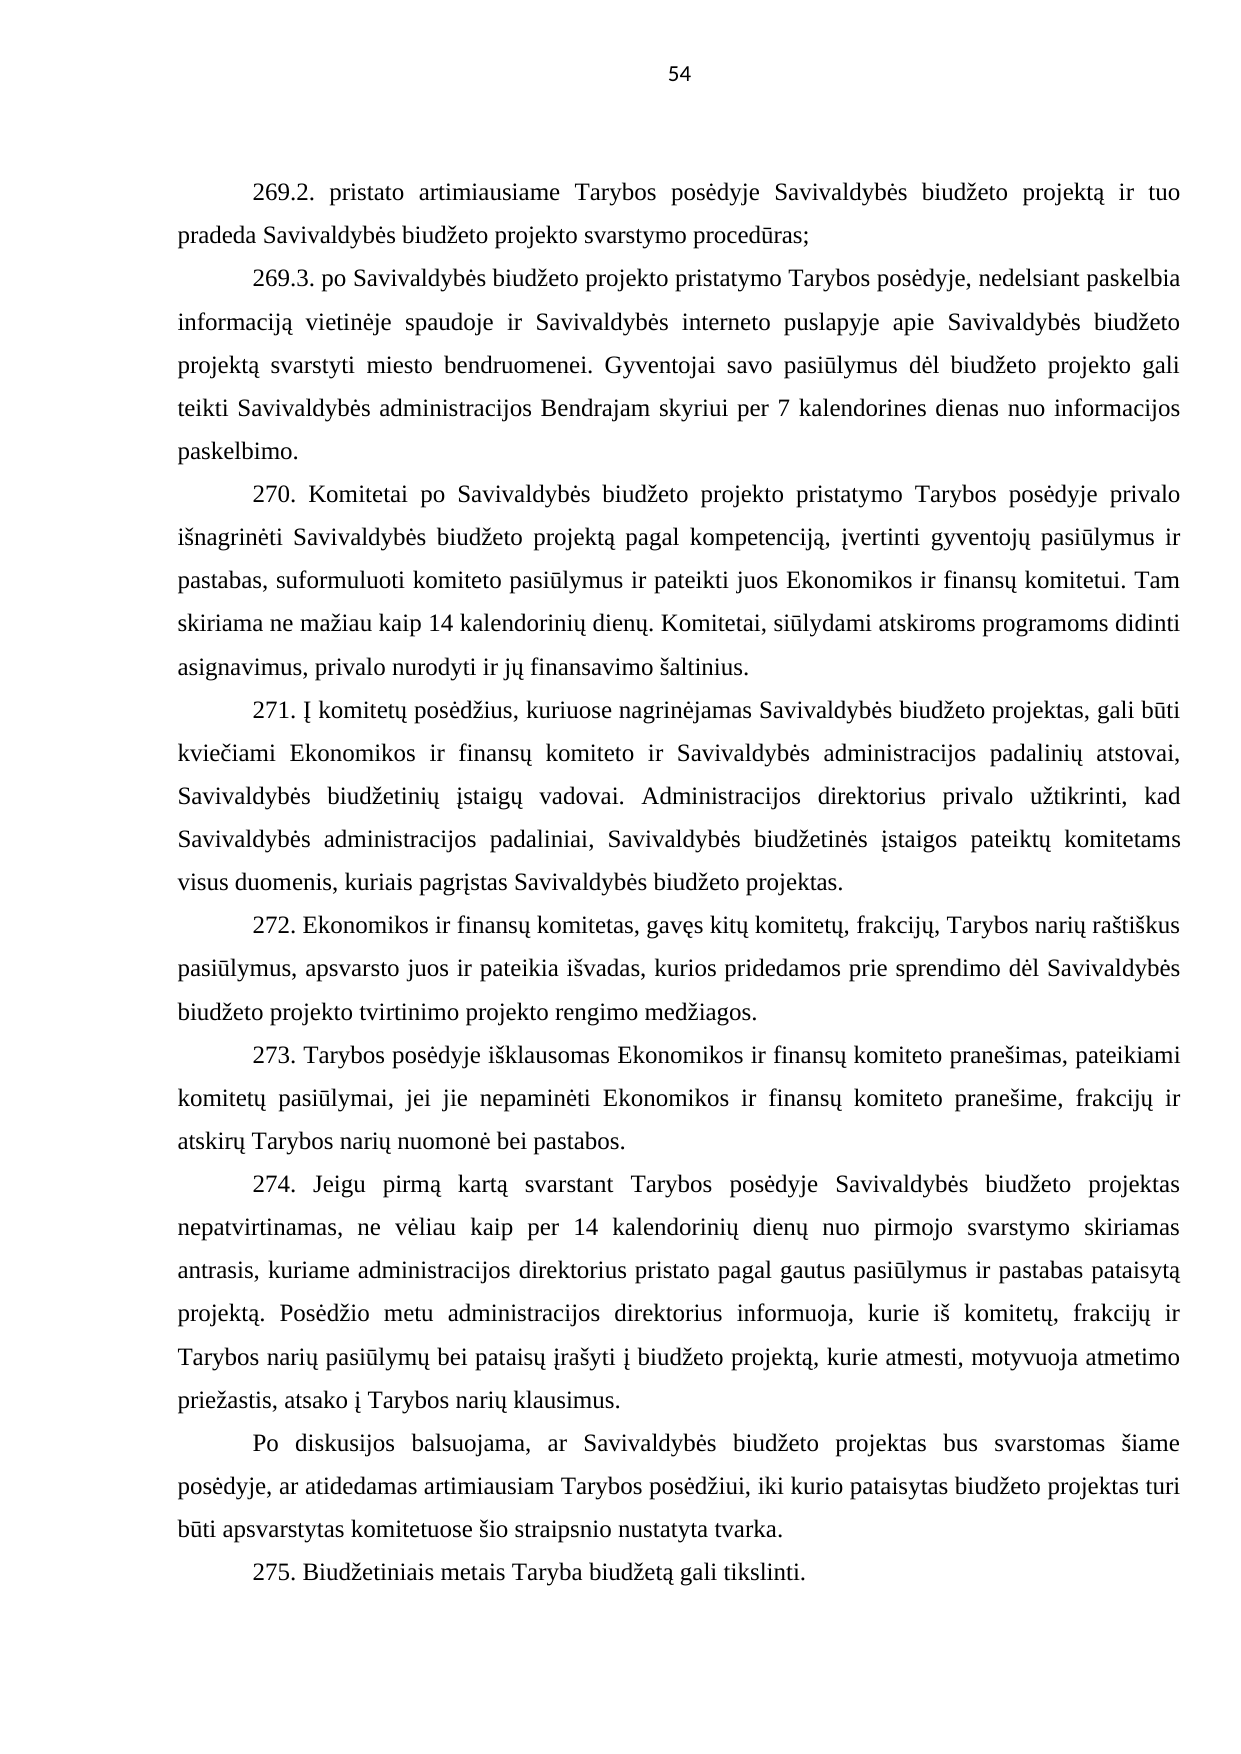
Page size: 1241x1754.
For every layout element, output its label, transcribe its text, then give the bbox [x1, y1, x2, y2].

text Po diskusijos balsuojama, ar Savivaldybės biudžeto projektas bus svarstomas šiame posėdyje, ar atidedamas artimiausiam Tarybos posėdžiui, iki kurio pataisytas biudžeto projektas turi būti apsvarstytas komitetuose šio straipsnio nustatyta tvarka. [177, 1428, 1181, 1543]
text 269.2. pristato artimiausiame Tarybos posėdyje Savivaldybės biudžeto projektą ir tuo pradeda Savivaldybės biudžeto projekto svarstymo procedūras; [177, 177, 1181, 249]
text 269.3. po Savivaldybės biudžeto projekto pristatymo Tarybos posėdyje, nedelsiant paskelbia informaciją vietinėje spaudoje ir Savivaldybės interneto puslapyje apie Savivaldybės biudžeto projektą svarstyti miesto bendruomenei. Gyventojai savo pasiūlymus dėl biudžeto projekto gali teikti Savivaldybės administracijos Bendrajam skyriui per 7 kalendorines dienas nuo informacijos paskelbimo. [177, 263, 1181, 465]
text 274. Jeigu pirmą kartą svarstant Tarybos posėdyje Savivaldybės biudžeto projektas nepatvirtinamas, ne vėliau kaip per 14 kalendorinių dienų nuo pirmojo svarstymo skiriamas antrasis, kuriame administracijos direktorius pristato pagal gautus pasiūlymus ir pastabas pataisytą projektą. Posėdžio metu administracijos direktorius informuoja, kurie iš komitetų, frakcijų ir Tarybos narių pasiūlymų bei pataisų įrašyti į biudžeto projektą, kurie atmesti, motyvuoja atmetimo priežastis, atsako į Tarybos narių klausimus. [177, 1169, 1181, 1413]
text 272. Ekonomikos ir finansų komitetas, gavęs kitų komitetų, frakcijų, Tarybos narių raštiškus pasiūlymus, apsvarsto juos ir pateikia išvadas, kurios pridedamos prie sprendimo dėl Savivaldybės biudžeto projekto tvirtinimo projekto rengimo medžiagos. [177, 910, 1181, 1025]
text 275. Biudžetiniais metais Taryba biudžetą gali tikslinti. [177, 1557, 1181, 1586]
text 271. Į komitetų posėdžius, kuriuose nagrinėjamas Savivaldybės biudžeto projektas, gali būti kviečiami Ekonomikos ir finansų komiteto ir Savivaldybės administracijos padalinių atstovai, Savivaldybės biudžetinių įstaigų vadovai. Administracijos direktorius privalo užtikrinti, kad Savivaldybės administracijos padaliniai, Savivaldybės biudžetinės įstaigos pateiktų komitetams visus duomenis, kuriais pagrįstas Savivaldybės biudžeto projektas. [177, 695, 1181, 896]
text 270. Komitetai po Savivaldybės biudžeto projekto pristatymo Tarybos posėdyje privalo išnagrinėti Savivaldybės biudžeto projektą pagal kompetenciją, įvertinti gyventojų pasiūlymus ir pastabas, suformuluoti komiteto pasiūlymus ir pateikti juos Ekonomikos ir finansų komitetui. Tam skiriama ne mažiau kaip 14 kalendorinių dienų. Komitetai, siūlydami atskiroms programoms didinti asignavimus, privalo nurodyti ir jų finansavimo šaltinius. [177, 479, 1181, 680]
text 273. Tarybos posėdyje išklausomas Ekonomikos ir finansų komiteto pranešimas, pateikiami komitetų pasiūlymai, jei jie nepaminėti Ekonomikos ir finansų komiteto pranešime, frakcijų ir atskirų Tarybos narių nuomonė bei pastabos. [177, 1040, 1181, 1155]
